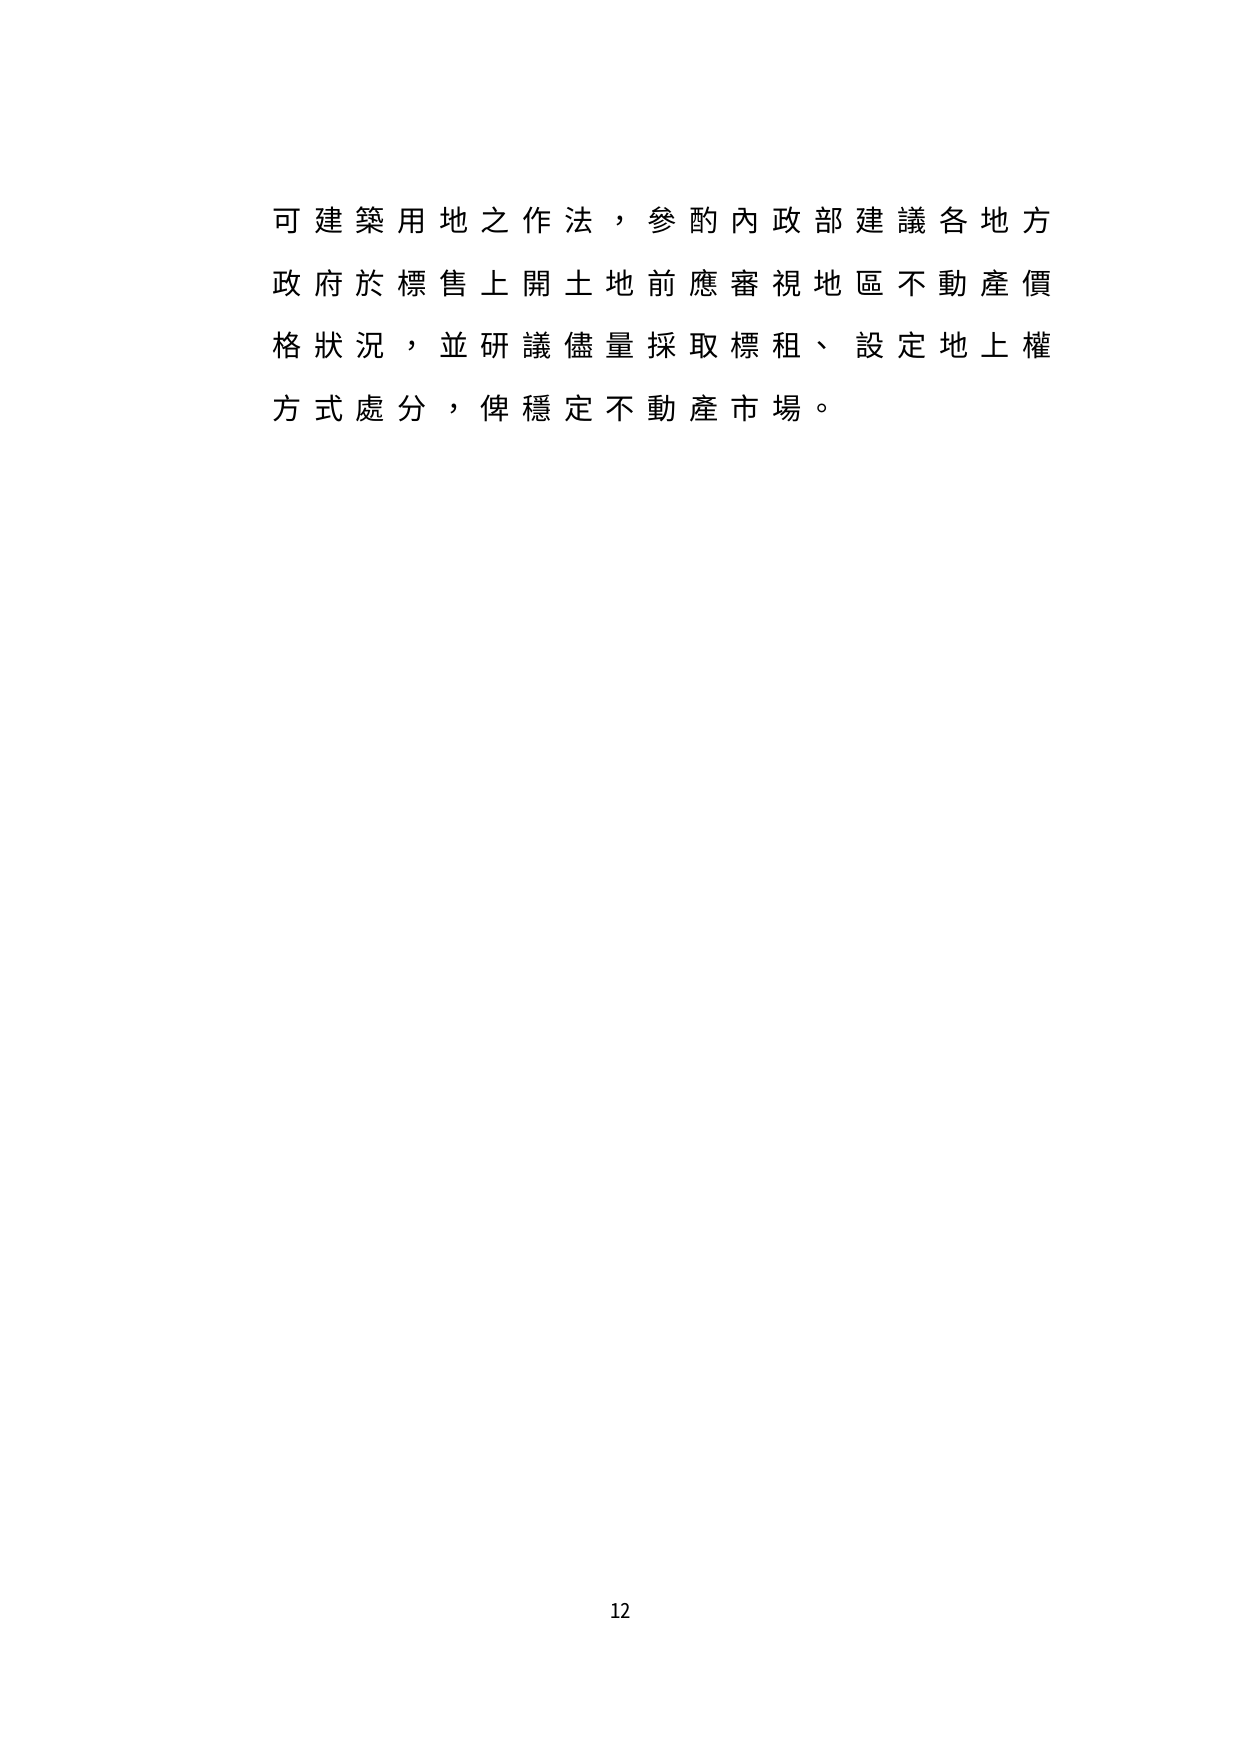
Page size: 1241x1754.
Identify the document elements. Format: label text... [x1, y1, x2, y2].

text 綜上，近年各縣市標售區段徵收或市地重劃地區之公有土地面積與金額概呈大幅增加，且溢價率不低，衍生炒地之訾議，允宜精進各縣市處分區段徵收或市地重劃地區所取得可建築用地之作法，參酌內政部建議各地方政府於標售上開土地前應審視地區不動產價格狀況，並研議儘量採取標租、設定地上權方式處分，俾穩定不動產市場。 [242, 177, 1058, 427]
